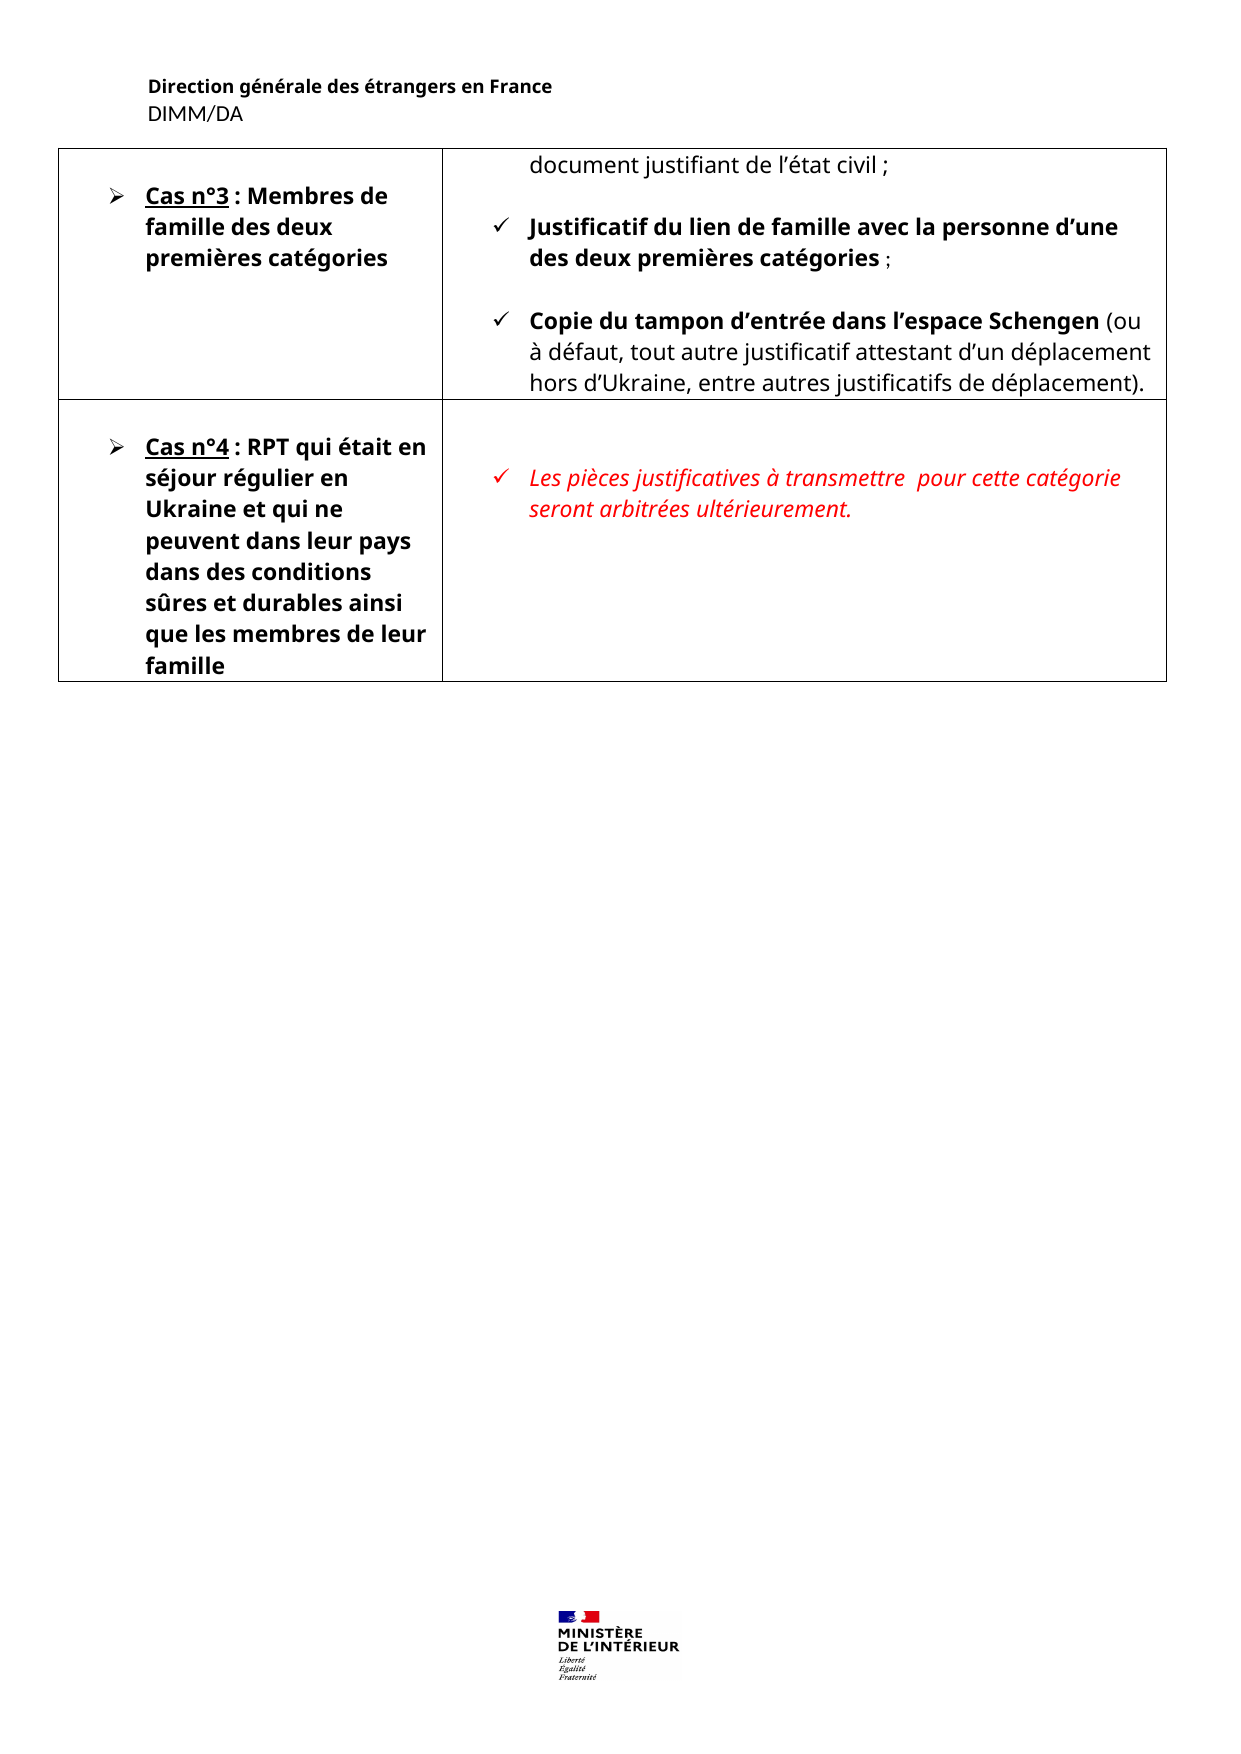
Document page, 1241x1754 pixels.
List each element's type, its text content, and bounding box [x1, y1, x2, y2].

table_cell Les pièces justificatives à transmettre pour cette catégorie seront arbitrées ultérieurement. [443, 400, 1166, 681]
picture [558, 1611, 682, 1681]
table_cell Cas n°4 : RPT qui était en séjour régulier en Ukraine et qui ne peuvent dans leur pays dans des conditions sûres et durables ainsi que les membres de leur famille [59, 400, 442, 681]
table_cell document justifiant de l’état civil ; Justificatif du lien de famille avec la personne d’une des deux premières catégories ; Copie du tampon d’entrée dans l’espace Schengen (ou à défaut, tout autre justificatif attestant d’un déplacement hors d’Ukraine, entre autres justificatifs de déplacement). [443, 149, 1166, 399]
table_cell Cas n°3 : Membres de famille des deux premières catégories [59, 149, 442, 399]
